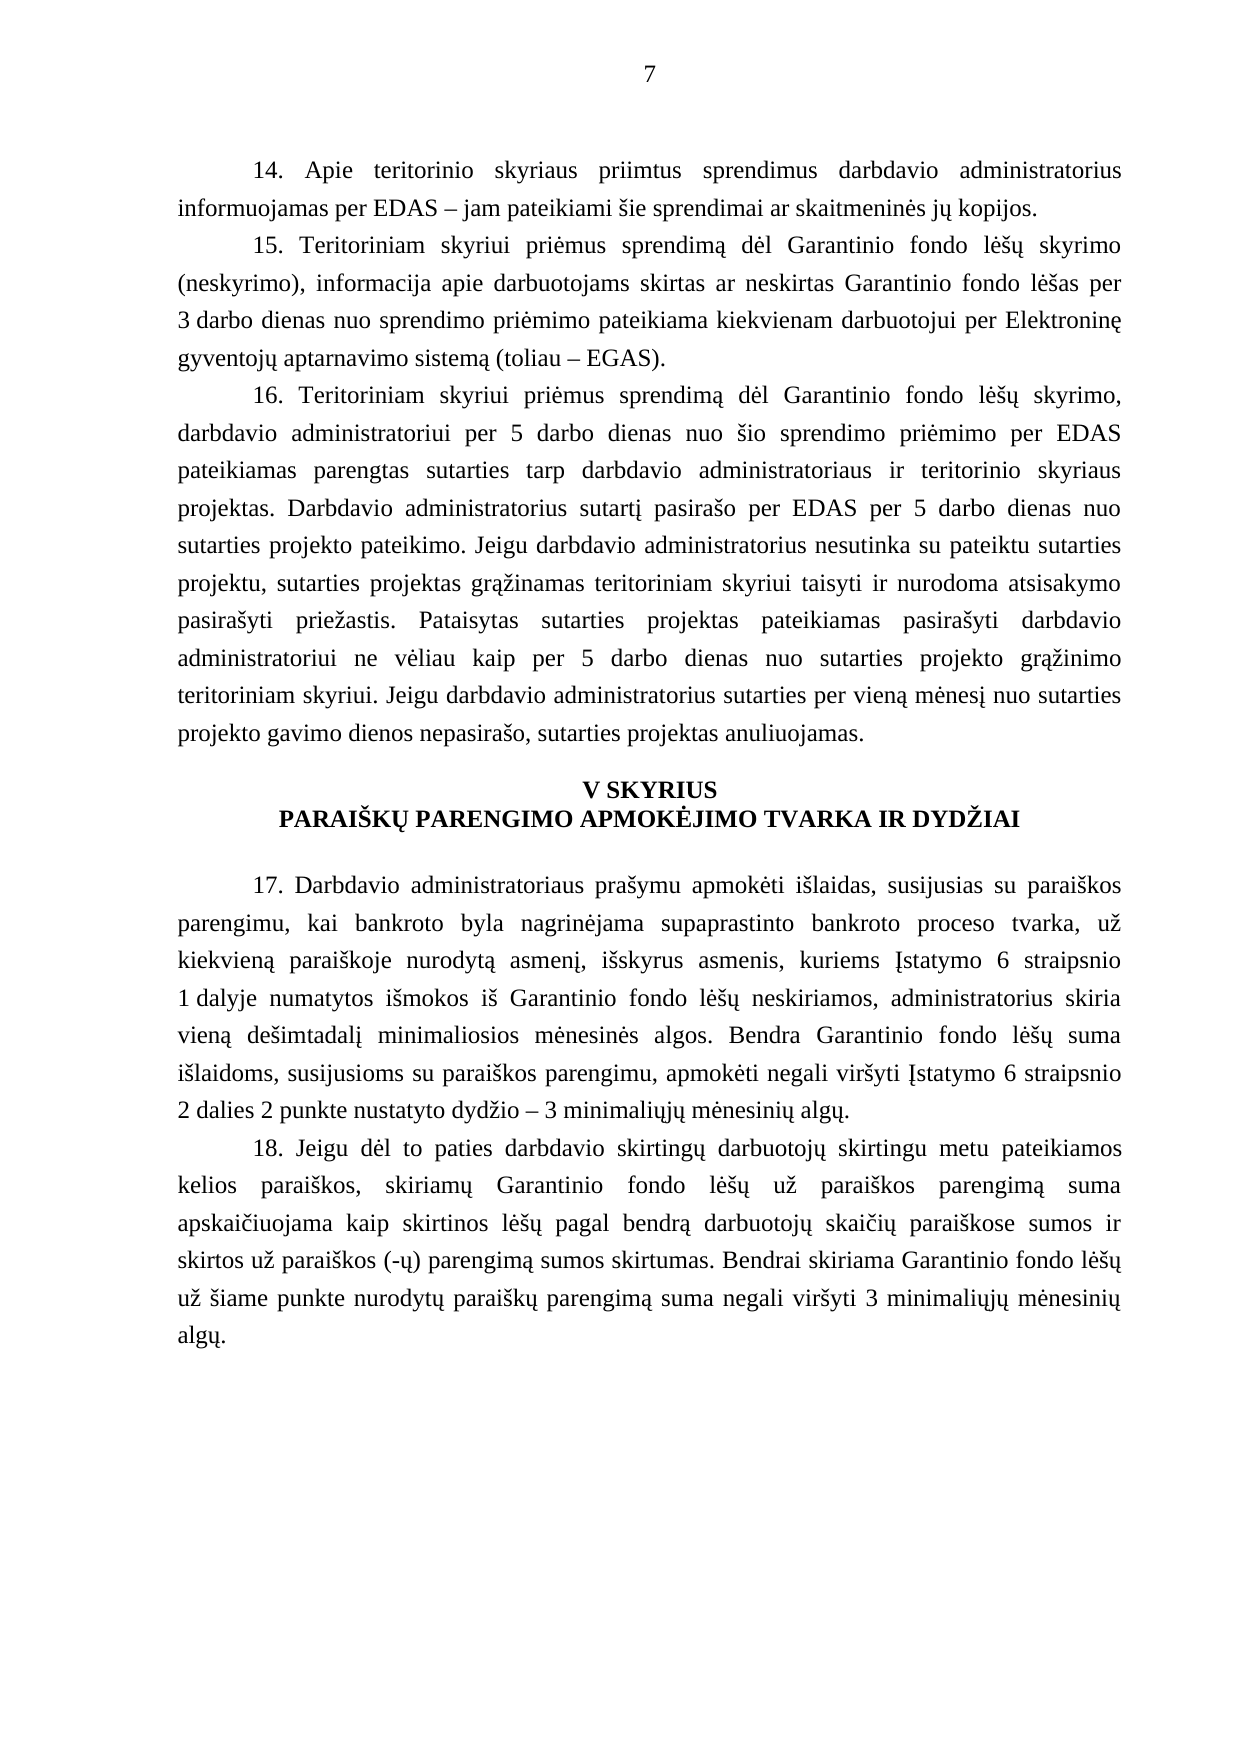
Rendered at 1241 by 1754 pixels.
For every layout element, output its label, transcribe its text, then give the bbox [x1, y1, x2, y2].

text 18. Jeigu dėl to paties darbdavio skirtingų darbuotojų skirtingu metu pateikiamos kelios paraiškos, skiriamų Garantinio fondo lėšų už paraiškos parengimą suma apskaičiuojama kaip skirtinos lėšų pagal bendrą darbuotojų skaičių paraiškose sumos ir skirtos už paraiškos (-ų) parengimą sumos skirtumas. Bendrai skiriama Garantinio fondo lėšų už šiame punkte nurodytų paraiškų parengimą suma negali viršyti 3 minimaliųjų mėnesinių algų. [177, 1124, 1122, 1349]
text V SKYRIUS [177, 776, 1122, 804]
text 14. Apie teritorinio skyriaus priimtus sprendimus darbdavio administratorius informuojamas per EDAS – jam pateikiami šie sprendimai ar skaitmeninės jų kopijos. [177, 147, 1122, 222]
text 16. Teritoriniam skyriui priėmus sprendimą dėl Garantinio fondo lėšų skyrimo, darbdavio administratoriui per 5 darbo dienas nuo šio sprendimo priėmimo per EDAS pateikiamas parengtas sutarties tarp darbdavio administratoriaus ir teritorinio skyriaus projektas. Darbdavio administratorius sutartį pasirašo per EDAS per 5 darbo dienas nuo sutarties projekto pateikimo. Jeigu darbdavio administratorius nesutinka su pateiktu sutarties projektu, sutarties projektas grąžinamas teritoriniam skyriui taisyti ir nurodoma atsisakymo pasirašyti priežastis. Pataisytas sutarties projektas pateikiamas pasirašyti darbdavio administratoriui ne vėliau kaip per 5 darbo dienas nuo sutarties projekto grąžinimo teritoriniam skyriui. Jeigu darbdavio administratorius sutarties per vieną mėnesį nuo sutarties projekto gavimo dienos nepasirašo, sutarties projektas anuliuojamas. [177, 372, 1122, 747]
text 17. Darbdavio administratoriaus prašymu apmokėti išlaidas, susijusias su paraiškos parengimu, kai bankroto byla nagrinėjama supaprastinto bankroto proceso tvarka, už kiekvieną paraiškoje nurodytą asmenį, išskyrus asmenis, kuriems Įstatymo 6 straipsnio 1 dalyje numatytos išmokos iš Garantinio fondo lėšų neskiriamos, administratorius skiria vieną dešimtadalį minimaliosios mėnesinės algos. Bendra Garantinio fondo lėšų suma išlaidoms, susijusioms su paraiškos parengimu, apmokėti negali viršyti Įstatymo 6 straipsnio 2 dalies 2 punkte nustatyto dydžio – 3 minimaliųjų mėnesinių algų. [177, 862, 1122, 1124]
text 15. Teritoriniam skyriui priėmus sprendimą dėl Garantinio fondo lėšų skyrimo (neskyrimo), informacija apie darbuotojams skirtas ar neskirtas Garantinio fondo lėšas per 3 darbo dienas nuo sprendimo priėmimo pateikiama kiekvienam darbuotojui per Elektroninę gyventojų aptarnavimo sistemą (toliau – EGAS). [177, 222, 1122, 372]
text PARAIŠKŲ PARENGIMO APMOKĖJIMO TVARKA IR DYDŽIAI [177, 804, 1122, 833]
